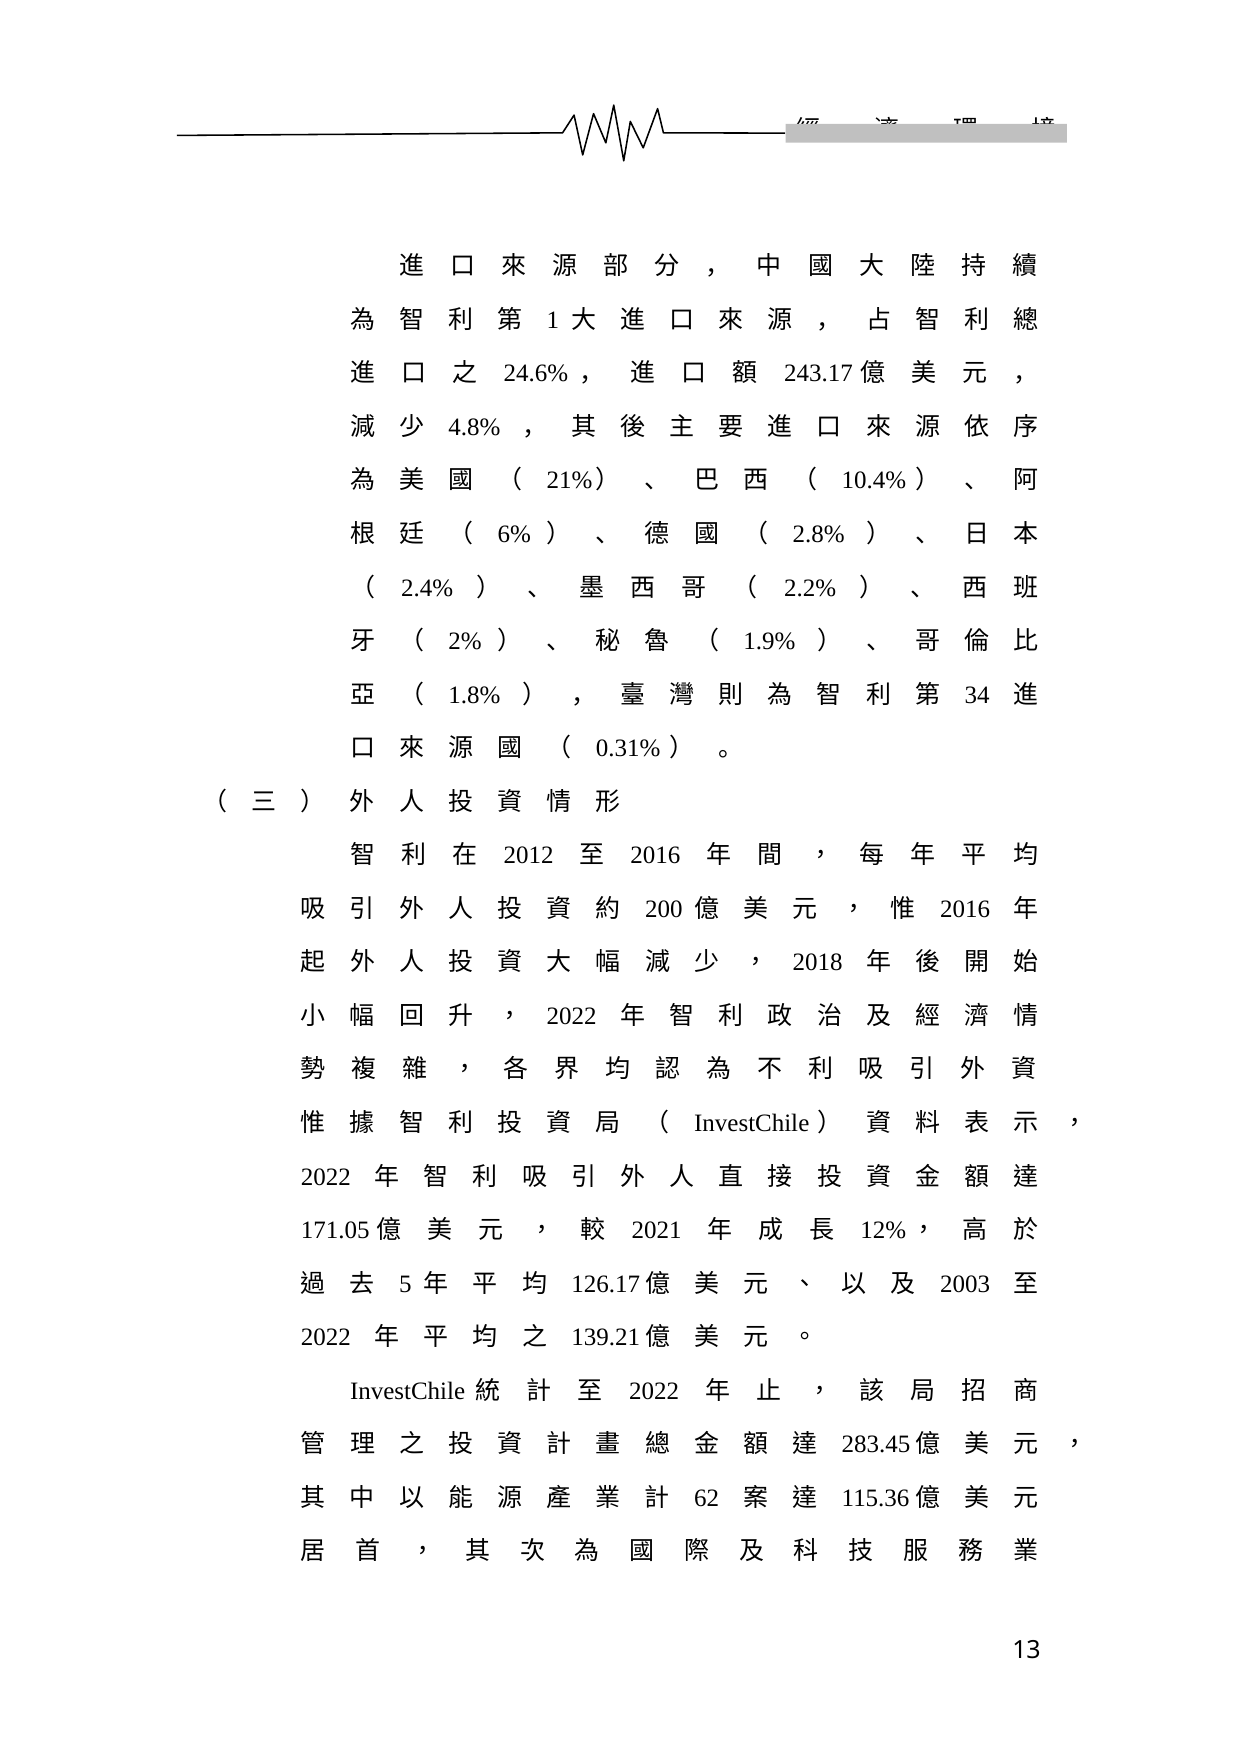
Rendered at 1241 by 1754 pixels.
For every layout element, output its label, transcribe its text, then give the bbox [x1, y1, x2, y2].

text （三）外人投資情形 [202, 773, 1063, 826]
text 智利在2012至2016年間，每年平均吸引外人投資約200億美元，惟2016年起外人投資大幅減少，2018年後開始小幅回升，2022年智利政治及經濟情勢複雜，各界均認為不利吸引外資，惟據智利投資局（InvestChile）資料表示，2022年智利吸引外人直接投資金額達171.05億美元，較2021年成長12%，高於過去5年平均126.17億美元、以及2003至2022年平均之139.21億美元。 [276, 826, 1063, 1362]
text InvestChile統計至2022年止，該局招商管理之投資計畫總金額達283.45億美元，其中以能源產業計62案達115.36億美元居首，其次為國際及科技服務業（70.7億美元），礦業（51.91億美元）位居第三。2022年已落實共95個計畫，金額為122.96億美元，創造5,300個就業機會，較2021年成長32%。智利經濟部長Nicolás Grau指出，礦業向來為外資主要投資智利標的，投資項目多與銅礦及鋰礦開採相關，而能源類別中主要以風能、太陽能及綠氫等能源轉型計畫為外資優先選項，至於科技服務部分，光纖、5G建設則是重點投資項目。因此除智利礦業投資外，外資亦擴大再生能源投資，尤其綠氫為目前最熱門之新興投資類別，例如2021年西門子能源（SIEMENS ENERGY）Haru Oni綠氫燃料生產計畫、義大利商義電南部燈塔綠能投資計畫（Proyecto Faro del Sur）、德國林德集團（Linde GmbH）HyPro Aconcagua計畫、法國ENGIE集團HyEx- Producción Hidrógeno Verde計畫、法國Air Liquide天然氣集團之安托法加斯塔礦業之再生能源計畫（Antofgasta Mining Energy Renewable, AMER）等大型綠氫投資案；而2022年投資案則有加拿大礦商Los Andes Copper預計投資24億美元於聖地牙哥北方礦場、加拿大礦商Lundin Mining投資智利北部Candelaria銅礦開採、韓國能源商Synertec投資智利北部San Pedreo de Atacama太陽能發電計畫、Toyota參與智利政府氫能車計畫等。 [276, 1362, 1063, 1576]
text 進口來源部分，中國大陸持續為智利第1大進口來源，占智利總進口之24.6%，進口額243.17億美元，減少4.8%，其後主要進口來源依序為美國（21%）、巴西（10.4%）、阿根廷（6%）、德國（2.8%）、日本（2.4%）、墨西哥（2.2%）、西班牙（2%）、秘魯（1.9%）、哥倫比亞（1.8%），臺灣則為智利第34進口來源國（0.31%）。 [325, 237, 1063, 773]
